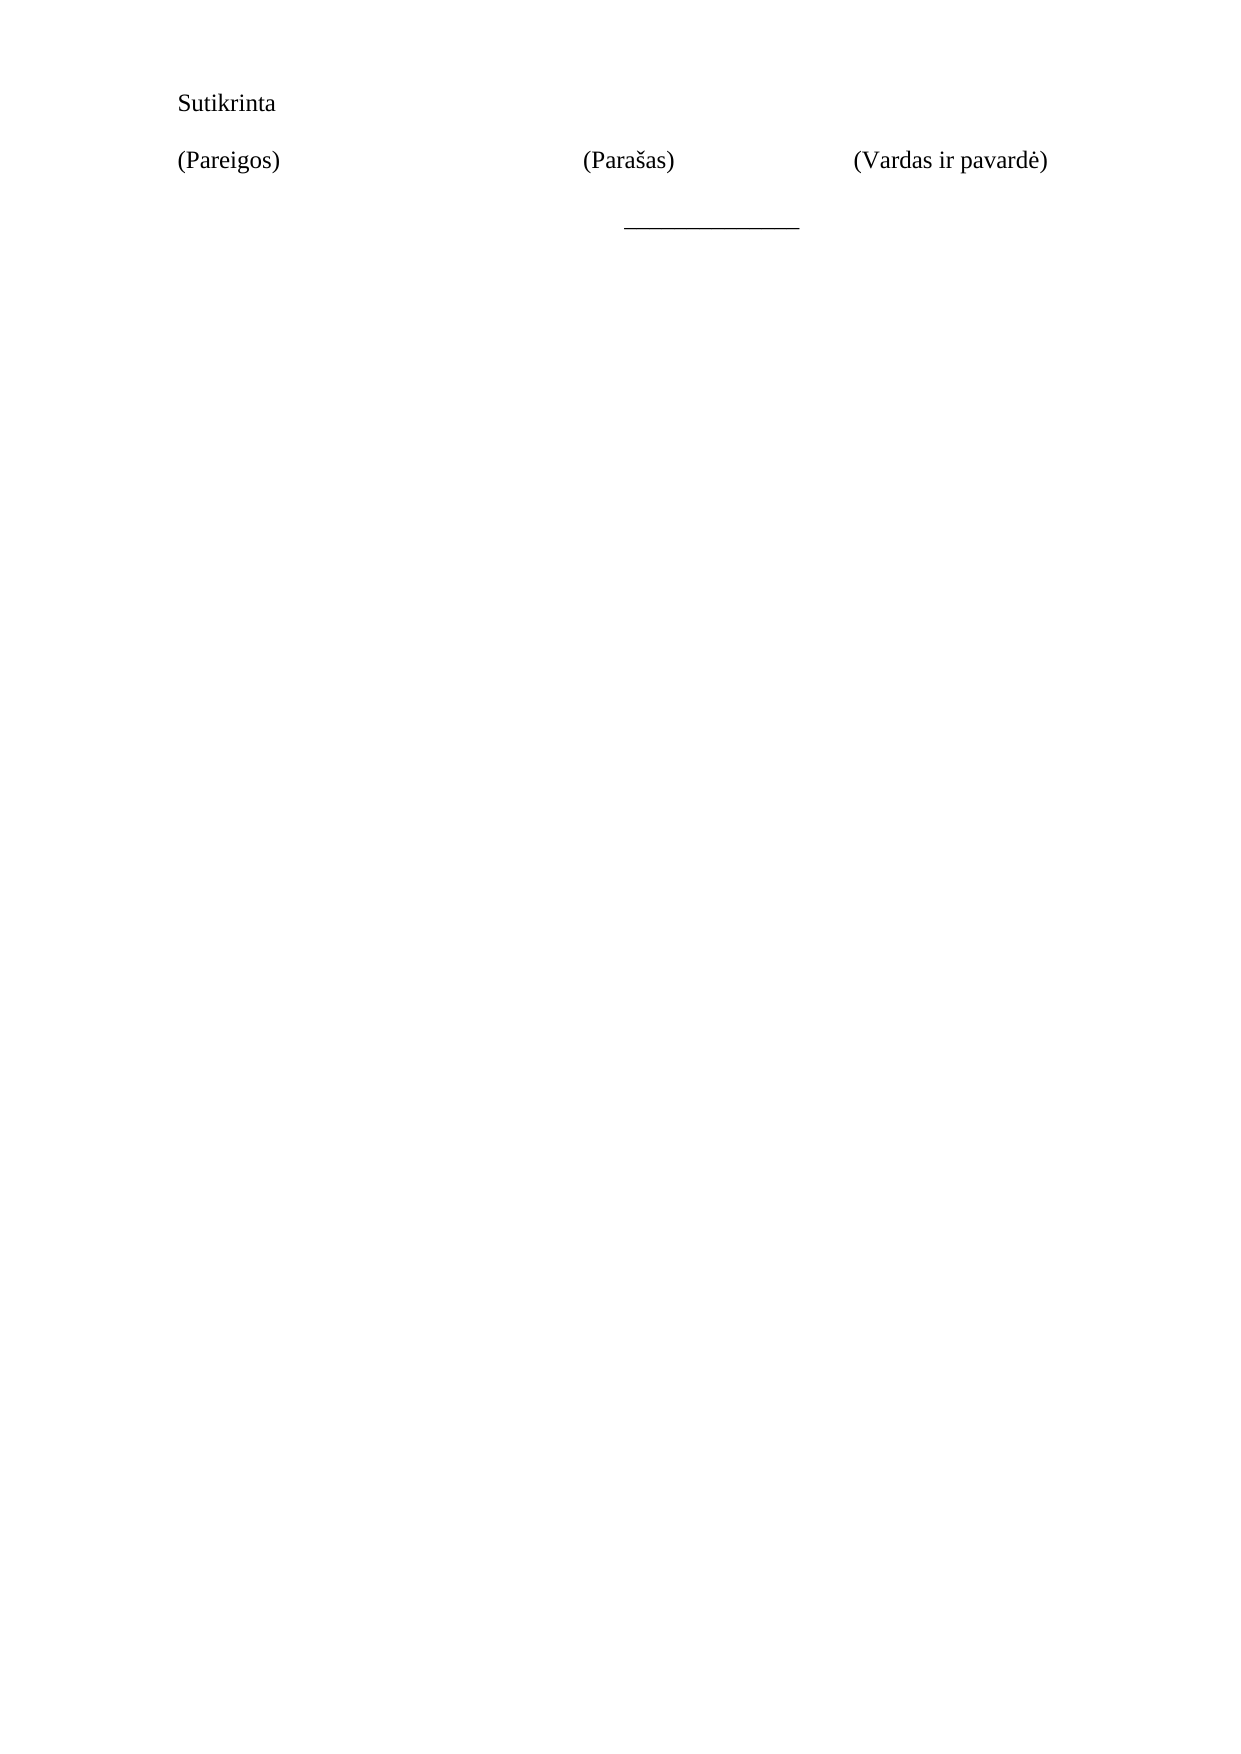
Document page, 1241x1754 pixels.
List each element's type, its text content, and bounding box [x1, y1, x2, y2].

text Sutikrinta [177, 88, 1181, 117]
text ______________ [177, 203, 1240, 232]
text (Pareigos) (Parašas) (Vardas ir pavardė) [177, 145, 1240, 174]
